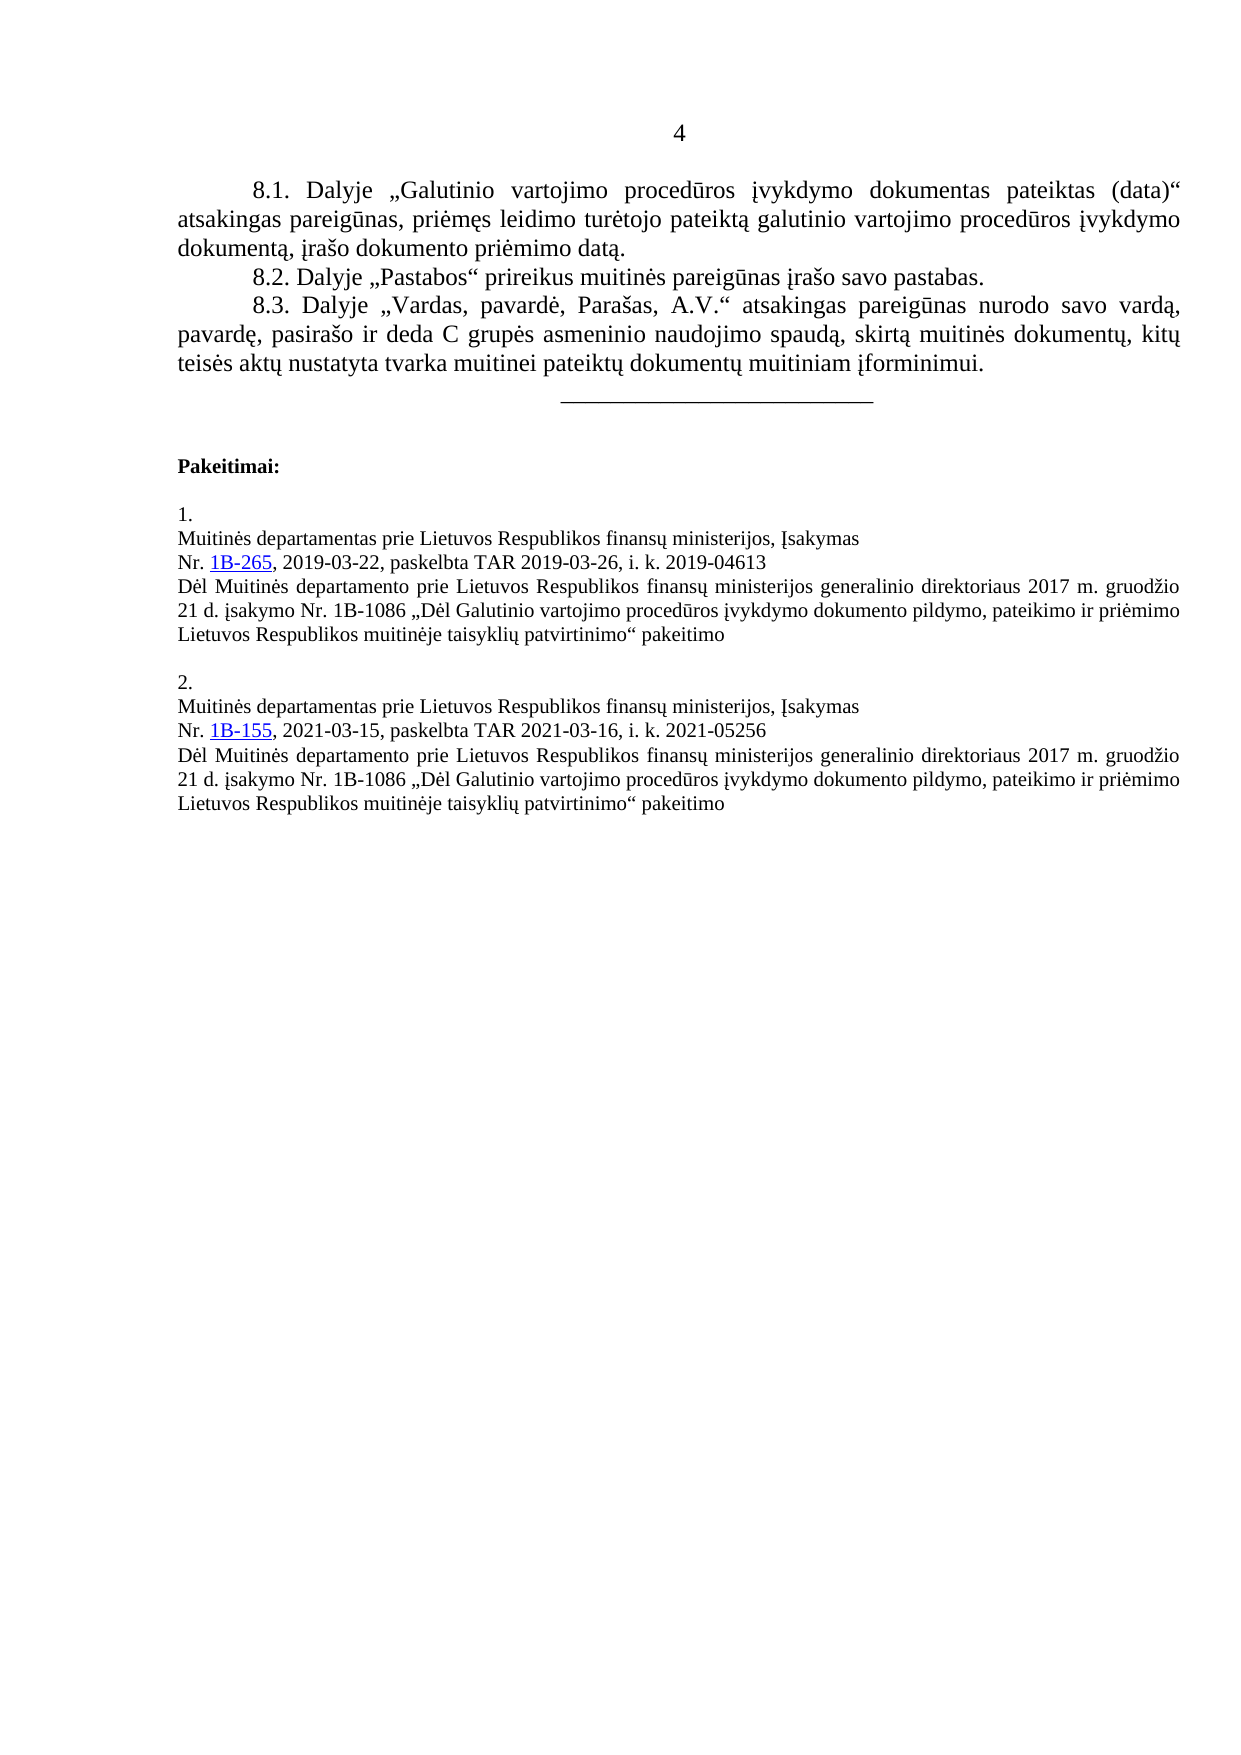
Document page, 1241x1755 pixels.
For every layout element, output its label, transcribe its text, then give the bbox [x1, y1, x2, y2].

text 1. [177, 502, 1181, 526]
text 8.1. Dalyje „Galutinio vartojimo procedūros įvykdymo dokumentas pateiktas (data)“ atsakingas pareigūnas, priėmęs leidimo turėtojo pateiktą galutinio vartojimo procedūros įvykdymo dokumentą, įrašo dokumento priėmimo datą. [177, 176, 1181, 262]
text Pakeitimai: [177, 454, 1181, 478]
text Nr. 1B-155, 2021-03-15, paskelbta TAR 2021-03-16, i. k. 2021-05256 [177, 718, 1181, 742]
text 8.2. Dalyje „Pastabos“ prireikus muitinės pareigūnas įrašo savo pastabas. [177, 262, 1181, 291]
text Dėl Muitinės departamento prie Lietuvos Respublikos finansų ministerijos generalinio direktoriaus 2017 m. gruodžio 21 d. įsakymo Nr. 1B-1086 „Dėl Galutinio vartojimo procedūros įvykdymo dokumento pildymo, pateikimo ir priėmimo Lietuvos Respublikos muitinėje taisyklių patvirtinimo“ pakeitimo [177, 574, 1181, 646]
text Muitinės departamentas prie Lietuvos Respublikos finansų ministerijos, Įsakymas [177, 526, 1181, 550]
text 8.3. Dalyje „Vardas, pavardė, Parašas, A.V.“ atsakingas pareigūnas nurodo savo vardą, pavardę, pasirašo ir deda C grupės asmeninio naudojimo spaudą, skirtą muitinės dokumentų, kitų teisės aktų nustatyta tvarka muitinei pateiktų dokumentų muitiniam įforminimui. [177, 291, 1181, 377]
text 2. [177, 670, 1181, 694]
text Nr. 1B-265, 2019-03-22, paskelbta TAR 2019-03-26, i. k. 2019-04613 [177, 550, 1181, 574]
text _________________________ [177, 377, 1181, 406]
text Muitinės departamentas prie Lietuvos Respublikos finansų ministerijos, Įsakymas [177, 694, 1181, 718]
text Dėl Muitinės departamento prie Lietuvos Respublikos finansų ministerijos generalinio direktoriaus 2017 m. gruodžio 21 d. įsakymo Nr. 1B-1086 „Dėl Galutinio vartojimo procedūros įvykdymo dokumento pildymo, pateikimo ir priėmimo Lietuvos Respublikos muitinėje taisyklių patvirtinimo“ pakeitimo [177, 742, 1181, 815]
